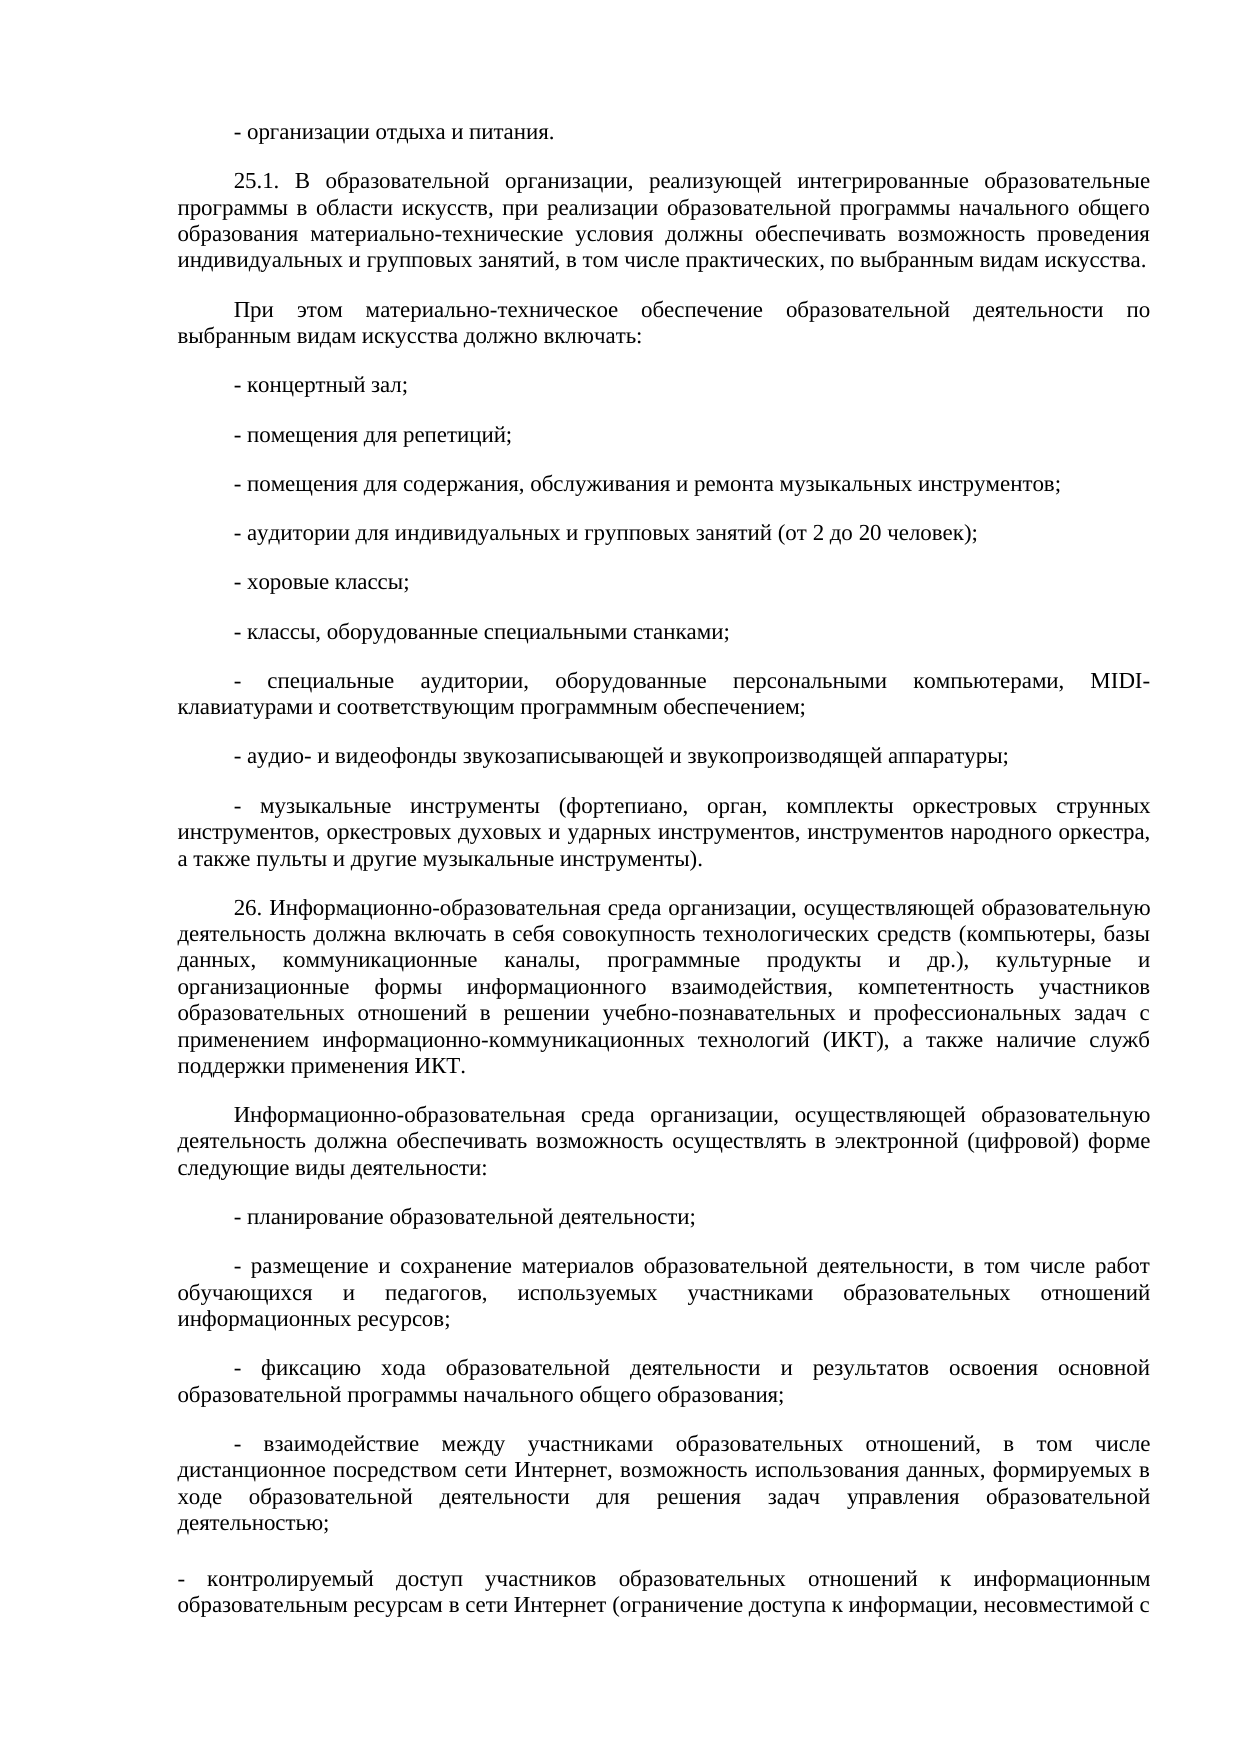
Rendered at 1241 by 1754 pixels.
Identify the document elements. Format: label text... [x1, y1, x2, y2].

text - взаимодействие между участниками образовательных отношений, в том числе дистанционное посредством сети Интернет, возможность использования данных, формируемых в ходе образовательной деятельности для решения задач управления образовательной деятельностью; [177, 1430, 1152, 1536]
text При этом материально-техническое обеспечение образовательной деятельности по выбранным видам искусства должно включать: [177, 296, 1152, 348]
text - размещение и сохранение материалов образовательной деятельности, в том числе работ обучающихся и педагогов, используемых участниками образовательных отношений информационных ресурсов; [177, 1252, 1152, 1332]
text - хоровые классы; [177, 568, 1152, 595]
text - аудио- и видеофонды звукозаписывающей и звукопроизводящей аппаратуры; [177, 743, 1152, 769]
text - классы, оборудованные специальными станками; [177, 618, 1152, 644]
text Информационно-образовательная среда организации, осуществляющей образовательную деятельность должна обеспечивать возможность осуществлять в электронной (цифровой) форме следующие виды деятельности: [177, 1101, 1152, 1180]
text - фиксацию хода образовательной деятельности и результатов освоения основной образовательной программы начального общего образования; [177, 1354, 1152, 1407]
text 25.1. В образовательной организации, реализующей интегрированные образовательные программы в области искусств, при реализации образовательной программы начального общего образования материально-технические условия должны обеспечивать возможность проведения индивидуальных и групповых занятий, в том числе практических, по выбранным видам искусства. [177, 167, 1152, 273]
text - помещения для репетиций; [177, 421, 1152, 447]
text - планирование образовательной деятельности; [177, 1203, 1152, 1229]
text - музыкальные инструменты (фортепиано, орган, комплекты оркестровых струнных инструментов, оркестровых духовых и ударных инструментов, инструментов народного оркестра, а также пульты и другие музыкальные инструменты). [177, 792, 1152, 871]
text 26. Информационно-образовательная среда организации, осуществляющей образовательную деятельность должна включать в себя совокупность технологических средств (компьютеры, базы данных, коммуникационные каналы, программные продукты и др.), культурные и организационные формы информационного взаимодействия, компетентность участников образовательных отношений в решении учебно-познавательных и профессиональных задач с применением информационно-коммуникационных технологий (ИКТ), а также наличие служб поддержки применения ИКТ. [177, 894, 1152, 1078]
text - помещения для содержания, обслуживания и ремонта музыкальных инструментов; [177, 470, 1152, 496]
text - организации отдыха и питания. [177, 118, 1152, 144]
text - аудитории для индивидуальных и групповых занятий (от 2 до 20 человек); [177, 519, 1152, 546]
text - контролируемый доступ участников образовательных отношений к информационным образовательным ресурсам в сети Интернет (ограничение доступа к информации, несовместимой с [177, 1565, 1152, 1617]
text - специальные аудитории, оборудованные персональными компьютерами, MIDI-клавиатурами и соответствующим программным обеспечением; [177, 667, 1152, 720]
text - концертный зал; [177, 371, 1152, 398]
